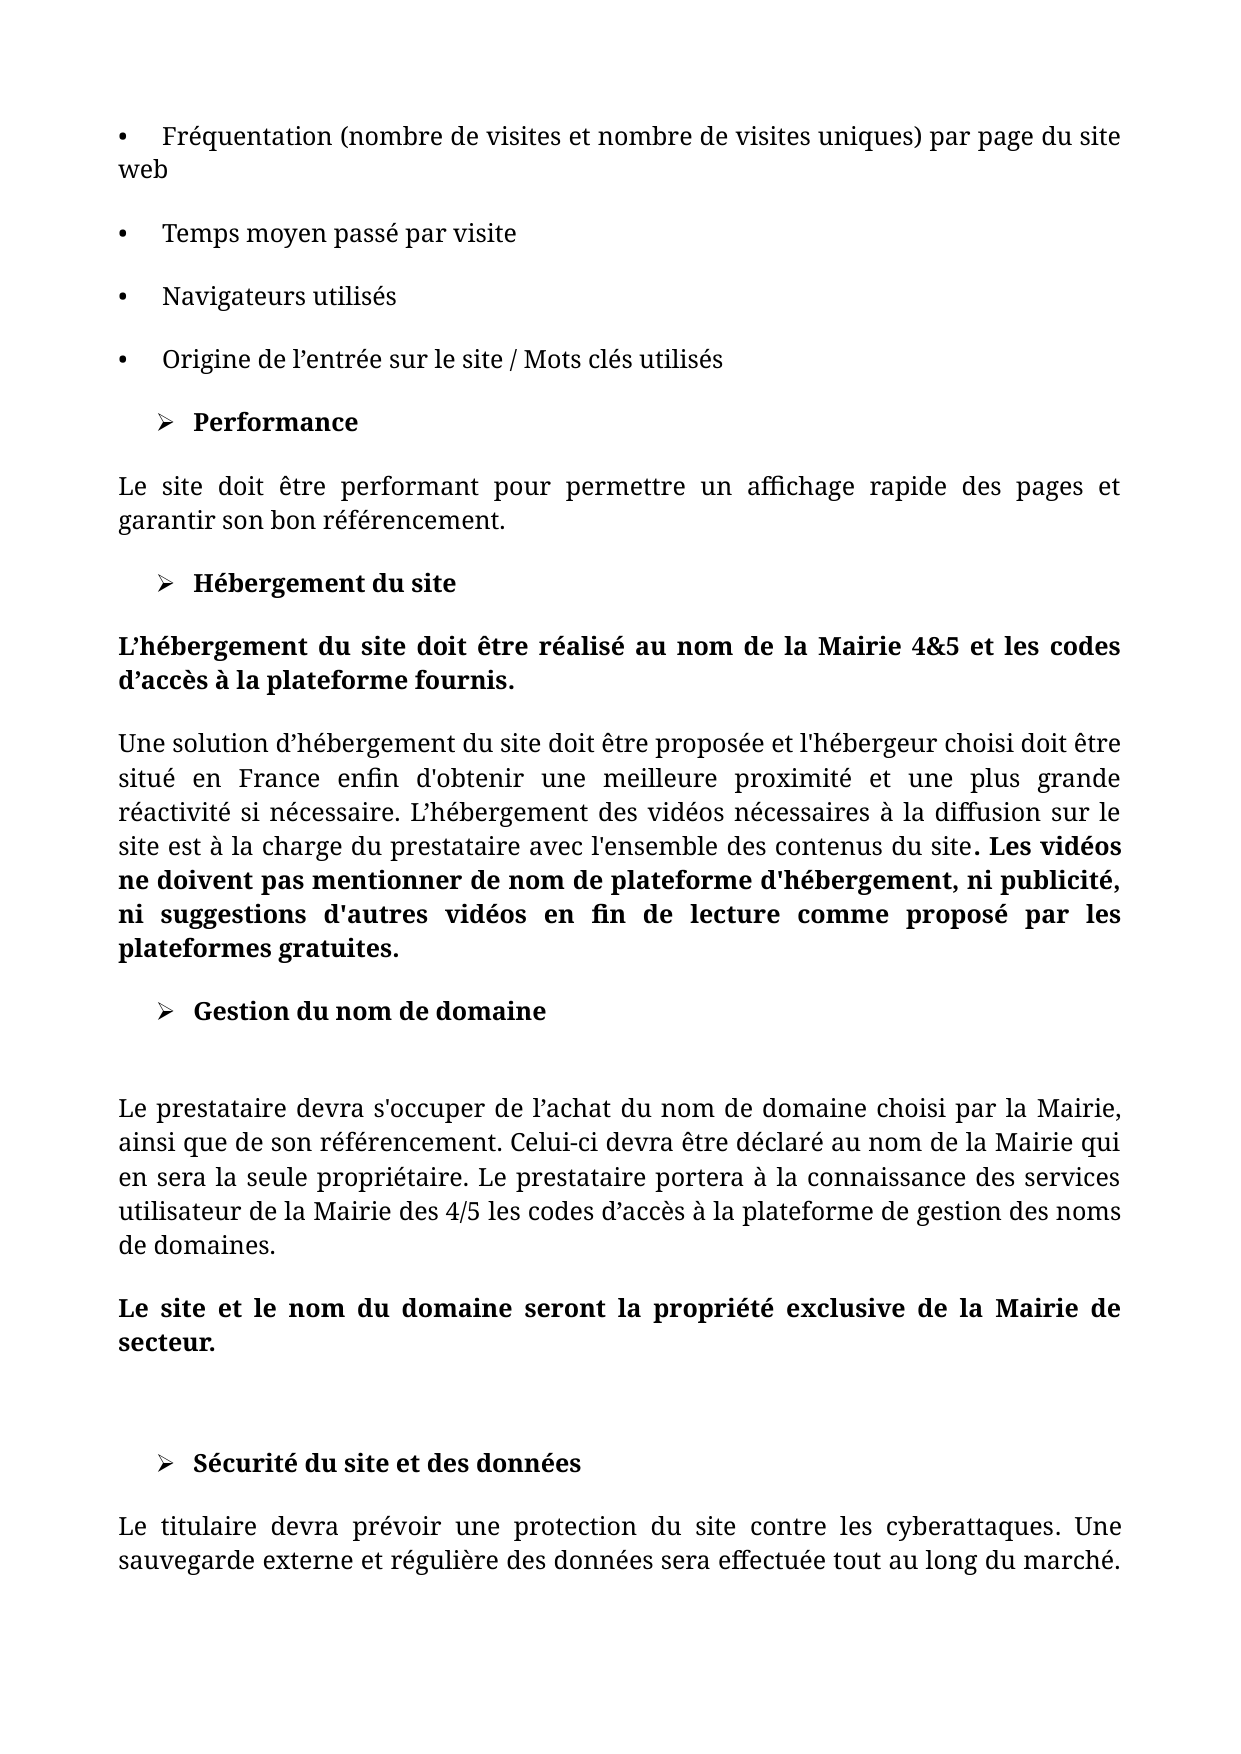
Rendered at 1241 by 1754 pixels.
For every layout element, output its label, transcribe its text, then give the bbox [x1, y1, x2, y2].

text • Temps moyen passé par visite [118, 215, 1122, 249]
text Une solution d’hébergement du site doit être proposée et l'hébergeur choisi doit être situé en France enfin d'obtenir une meilleure proximité et une plus grande réactivité si nécessaire. L’hébergement des vidéos nécessaires à la diffusion sur le site est à la charge du prestataire avec l'ensemble des contenus du site. Les vidéos ne doivent pas mentionner de nom de plateforme d'hébergement, ni publicité, ni suggestions d'autres vidéos en fin de lecture comme proposé par les plateformes gratuites. [118, 726, 1122, 964]
text L’hébergement du site doit être réalisé au nom de la Mairie 4&5 et les codes d’accès à la plateforme fournis. [118, 629, 1122, 697]
text Le titulaire devra prévoir une protection du site contre les cyberattaques. Une sauvegarde externe et régulière des données sera effectuée tout au long du marché. [118, 1508, 1122, 1577]
text • Origine de l’entrée sur le site / Mots clés utilisés [118, 342, 1122, 376]
list Performance [156, 405, 1122, 439]
list Gestion du nom de domaine [156, 994, 1122, 1028]
text • Navigateurs utilisés [118, 279, 1122, 313]
text Le prestataire devra s'occuper de l’achat du nom de domaine choisi par la Mairie, ainsi que de son référencement. Celui-ci devra être déclaré au nom de la Mairie qui en sera la seule propriétaire. Le prestataire portera à la connaissance des services utilisateur de la Mairie des 4/5 les codes d’accès à la plateforme de gestion des noms de domaines. [118, 1091, 1122, 1261]
text Le site doit être performant pour permettre un affichage rapide des pages et garantir son bon référencement. [118, 468, 1122, 536]
text Le site et le nom du domaine seront la propriété exclusive de la Mairie de secteur. [118, 1291, 1122, 1359]
text • Fréquentation (nombre de visites et nombre de visites uniques) par page du site web [118, 118, 1122, 186]
list Sécurité du site et des données [156, 1446, 1122, 1479]
list Hébergement du site [156, 566, 1122, 600]
